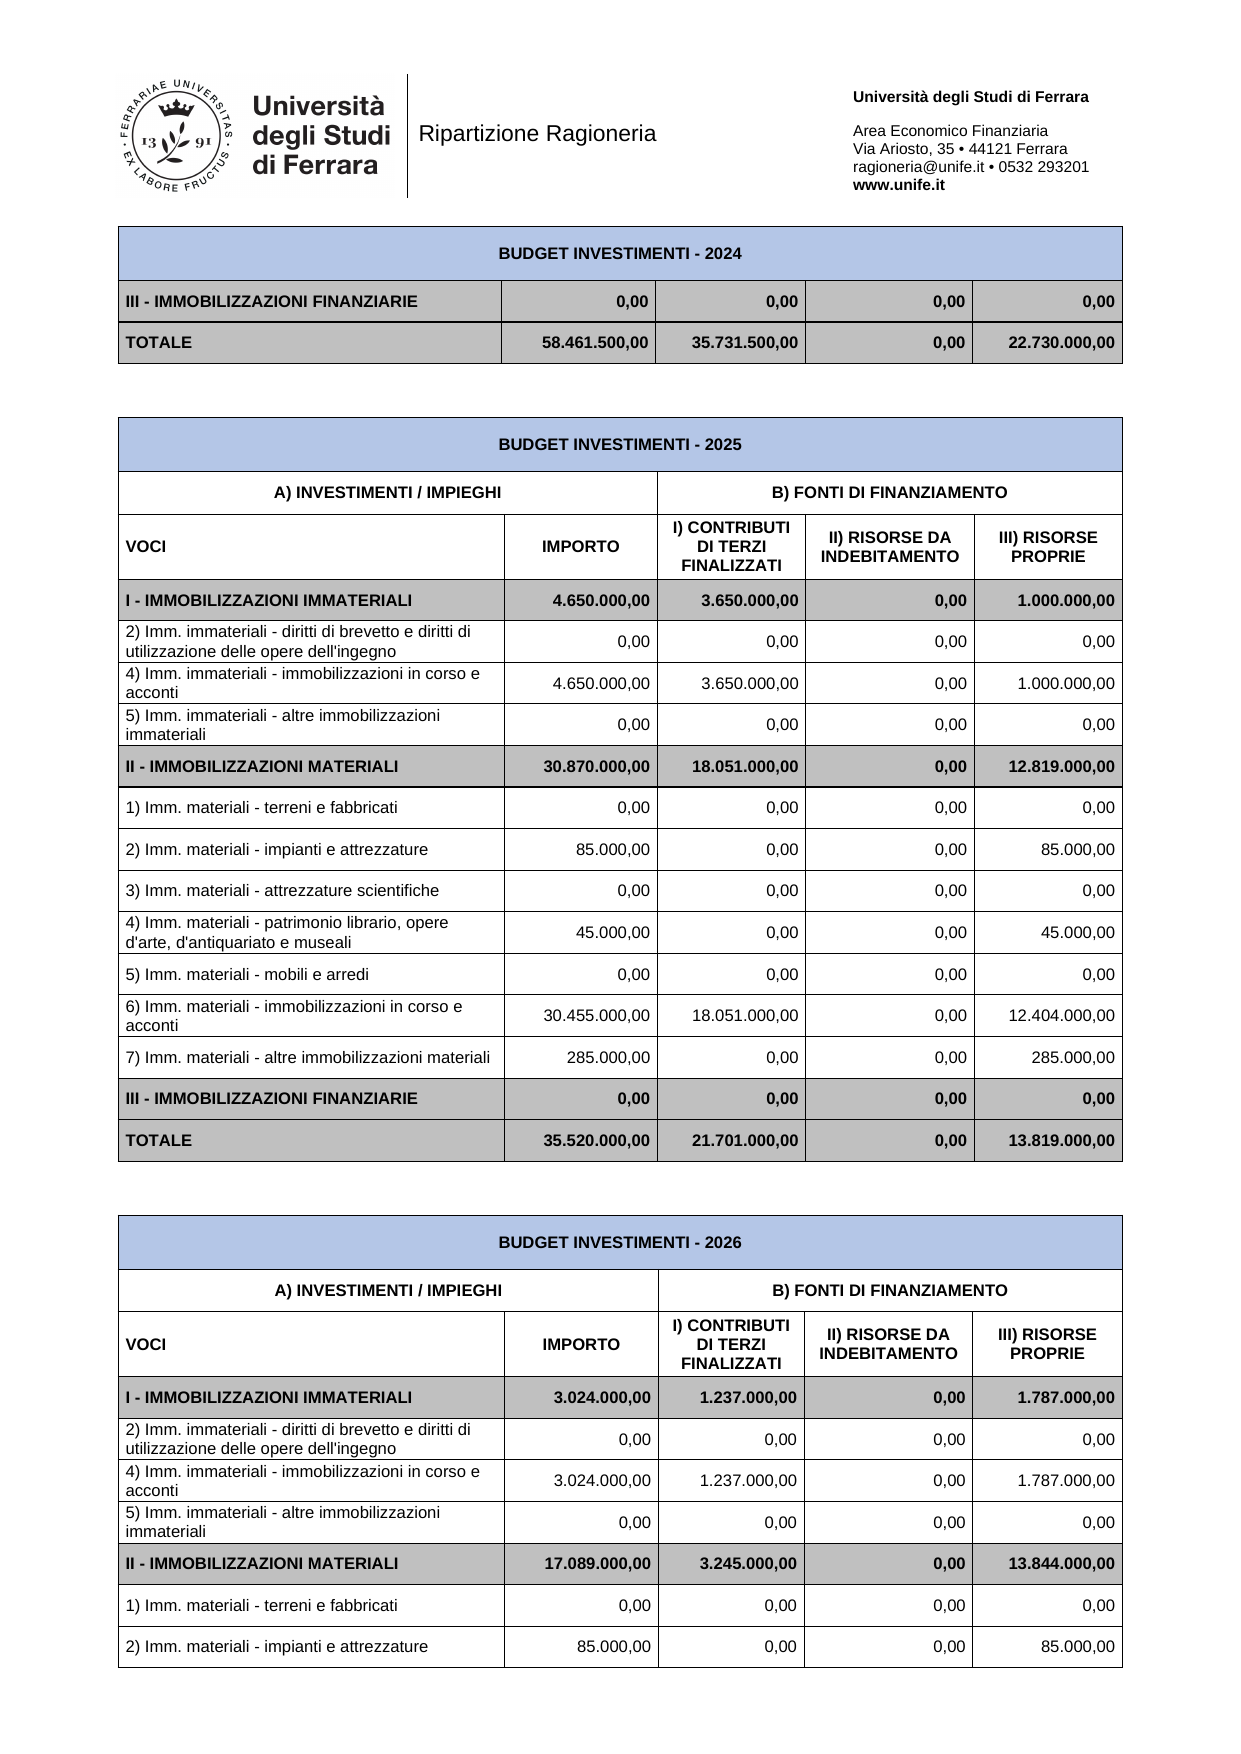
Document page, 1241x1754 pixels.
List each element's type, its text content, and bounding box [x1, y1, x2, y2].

table_cell 0,00 [658, 788, 805, 828]
table_cell 5) Imm. materiali - mobili e arredi [119, 954, 504, 994]
table_cell 0,00 [658, 871, 805, 911]
table_cell 285.000,00 [505, 1037, 657, 1077]
table_cell 0,00 [658, 621, 805, 662]
table_cell II) RISORSE DA INDEBITAMENTO [806, 515, 974, 579]
table_cell 0,00 [975, 621, 1122, 662]
table_cell 0,00 [806, 1120, 974, 1161]
table_cell 30.870.000,00 [505, 746, 657, 786]
table_cell 6) Imm. materiali - immobilizzazioni in corso e acconti [119, 995, 504, 1036]
table_cell 3.650.000,00 [658, 663, 805, 703]
table_header BUDGET INVESTIMENTI - 2026 [119, 1216, 1122, 1269]
table_cell 3.024.000,00 [505, 1377, 658, 1418]
table_cell 0,00 [975, 1079, 1122, 1119]
table_cell 0,00 [658, 954, 805, 994]
table_cell I) CONTRIBUTI DI TERZI FINALIZZATI [659, 1312, 804, 1376]
table_cell 0,00 [659, 1585, 804, 1626]
table_cell 13.844.000,00 [973, 1544, 1122, 1584]
table_cell 35.731.500,00 [656, 323, 805, 363]
table_cell 0,00 [806, 580, 974, 620]
table_cell A) INVESTIMENTI / IMPIEGHI [119, 1270, 658, 1311]
table_cell 0,00 [505, 1079, 657, 1119]
table_cell I) CONTRIBUTI DI TERZI FINALIZZATI [658, 515, 805, 579]
table_cell 30.455.000,00 [505, 995, 657, 1036]
table_cell 45.000,00 [505, 912, 657, 953]
table_cell TOTALE [119, 323, 501, 363]
table_cell 0,00 [505, 1419, 658, 1459]
table_cell 0,00 [975, 871, 1122, 911]
table_cell 0,00 [975, 954, 1122, 994]
table_cell III) RISORSE PROPRIE [975, 515, 1122, 579]
table_cell A) INVESTIMENTI / IMPIEGHI [119, 472, 657, 514]
table_cell 0,00 [975, 704, 1122, 745]
table_cell 2) Imm. immateriali - diritti di brevetto e diritti di utilizzazione delle opere dell'ingegno [119, 1419, 504, 1459]
table_cell 0,00 [806, 912, 974, 953]
table_cell 5) Imm. immateriali - altre immobilizzazioni immateriali [119, 1502, 504, 1542]
table_cell IMPORTO [505, 1312, 658, 1376]
table_cell III - IMMOBILIZZAZIONI FINANZIARIE [119, 1079, 504, 1119]
table_cell 0,00 [806, 1037, 974, 1077]
table_cell 0,00 [805, 1460, 972, 1501]
table_cell III - IMMOBILIZZAZIONI FINANZIARIE [119, 281, 501, 321]
table_cell 7) Imm. materiali - altre immobilizzazioni materiali [119, 1037, 504, 1077]
table_cell 0,00 [502, 281, 655, 321]
table_cell 45.000,00 [975, 912, 1122, 953]
table_cell B) FONTI DI FINANZIAMENTO [658, 472, 1122, 514]
table_cell 0,00 [973, 1502, 1122, 1542]
table_cell 0,00 [805, 1377, 972, 1418]
table_cell VOCI [119, 1312, 504, 1376]
table_cell 12.404.000,00 [975, 995, 1122, 1036]
table_cell II) RISORSE DA INDEBITAMENTO [805, 1312, 972, 1376]
table_cell 0,00 [659, 1627, 804, 1667]
table_cell 1.000.000,00 [975, 580, 1122, 620]
table_cell 0,00 [806, 663, 974, 703]
table_cell I - IMMOBILIZZAZIONI IMMATERIALI [119, 580, 504, 620]
table_cell 0,00 [806, 323, 972, 363]
table_cell 22.730.000,00 [973, 323, 1122, 363]
table_cell 85.000,00 [505, 1627, 658, 1667]
table_cell 1.237.000,00 [659, 1460, 804, 1501]
table_cell B) FONTI DI FINANZIAMENTO [659, 1270, 1122, 1311]
table_cell 0,00 [806, 995, 974, 1036]
table_cell I - IMMOBILIZZAZIONI IMMATERIALI [119, 1377, 504, 1418]
table_cell 4.650.000,00 [505, 663, 657, 703]
table_cell 18.051.000,00 [658, 746, 805, 786]
table_cell 1.787.000,00 [973, 1377, 1122, 1418]
table_cell 0,00 [656, 281, 805, 321]
table_cell 13.819.000,00 [975, 1120, 1122, 1161]
table_cell 0,00 [658, 1079, 805, 1119]
table_cell 1) Imm. materiali - terreni e fabbricati [119, 788, 504, 828]
table_header BUDGET INVESTIMENTI - 2024 [119, 227, 1122, 280]
table_cell 3.245.000,00 [659, 1544, 804, 1584]
table_cell 0,00 [805, 1627, 972, 1667]
table_cell 0,00 [973, 1419, 1122, 1459]
table_cell 4.650.000,00 [505, 580, 657, 620]
table_cell 0,00 [505, 788, 657, 828]
table_cell 285.000,00 [975, 1037, 1122, 1077]
table_cell 2) Imm. immateriali - diritti di brevetto e diritti di utilizzazione delle opere dell'ingegno [119, 621, 504, 662]
table_cell II - IMMOBILIZZAZIONI MATERIALI [119, 746, 504, 786]
table_cell 0,00 [973, 1585, 1122, 1626]
table_cell 0,00 [505, 871, 657, 911]
table_cell 3.024.000,00 [505, 1460, 658, 1501]
table_cell 0,00 [975, 788, 1122, 828]
table_cell 0,00 [806, 746, 974, 786]
table_cell II - IMMOBILIZZAZIONI MATERIALI [119, 1544, 504, 1584]
table_cell 0,00 [658, 704, 805, 745]
table_cell 0,00 [658, 829, 805, 869]
table_cell 17.089.000,00 [505, 1544, 658, 1584]
table_cell 2) Imm. materiali - impianti e attrezzature [119, 829, 504, 869]
table_cell 1.000.000,00 [975, 663, 1122, 703]
table_cell 0,00 [973, 281, 1122, 321]
table_cell 85.000,00 [973, 1627, 1122, 1667]
table_cell 4) Imm. immateriali - immobilizzazioni in corso e acconti [119, 663, 504, 703]
table_cell 0,00 [806, 829, 974, 869]
table_cell 85.000,00 [505, 829, 657, 869]
table_cell 1.787.000,00 [973, 1460, 1122, 1501]
table_cell 0,00 [505, 704, 657, 745]
table_cell 0,00 [806, 704, 974, 745]
table_cell 0,00 [658, 912, 805, 953]
table_cell 0,00 [659, 1502, 804, 1542]
table_cell 0,00 [806, 621, 974, 662]
table_cell TOTALE [119, 1120, 504, 1161]
table_cell 3.650.000,00 [658, 580, 805, 620]
table_cell 1.237.000,00 [659, 1377, 804, 1418]
table_cell 0,00 [658, 1037, 805, 1077]
table_cell 0,00 [806, 281, 972, 321]
table_cell 0,00 [806, 954, 974, 994]
table_header BUDGET INVESTIMENTI - 2025 [119, 418, 1122, 471]
table_cell 3) Imm. materiali - attrezzature scientifiche [119, 871, 504, 911]
table_cell VOCI [119, 515, 504, 579]
table_cell 4) Imm. materiali - patrimonio librario, opere d'arte, d'antiquariato e museali [119, 912, 504, 953]
table_cell 0,00 [805, 1544, 972, 1584]
table_cell 21.701.000,00 [658, 1120, 805, 1161]
table_cell 4) Imm. immateriali - immobilizzazioni in corso e acconti [119, 1460, 504, 1501]
table_cell 5) Imm. immateriali - altre immobilizzazioni immateriali [119, 704, 504, 745]
table_cell 58.461.500,00 [502, 323, 655, 363]
table_cell 0,00 [806, 788, 974, 828]
table_cell III) RISORSE PROPRIE [973, 1312, 1122, 1376]
table_cell 0,00 [505, 954, 657, 994]
table_cell 0,00 [505, 621, 657, 662]
table_cell 12.819.000,00 [975, 746, 1122, 786]
table_cell 0,00 [805, 1585, 972, 1626]
table_cell 0,00 [659, 1419, 804, 1459]
table_cell 1) Imm. materiali - terreni e fabbricati [119, 1585, 504, 1626]
table_cell 0,00 [805, 1502, 972, 1542]
table_cell 0,00 [806, 871, 974, 911]
table_cell 0,00 [805, 1419, 972, 1459]
table_cell 0,00 [806, 1079, 974, 1119]
table_cell 85.000,00 [975, 829, 1122, 869]
table_cell 0,00 [505, 1502, 658, 1542]
table_cell 2) Imm. materiali - impianti e attrezzature [119, 1627, 504, 1667]
table_cell 18.051.000,00 [658, 995, 805, 1036]
table_cell 0,00 [505, 1585, 658, 1626]
table_cell IMPORTO [505, 515, 657, 579]
table_cell 35.520.000,00 [505, 1120, 657, 1161]
